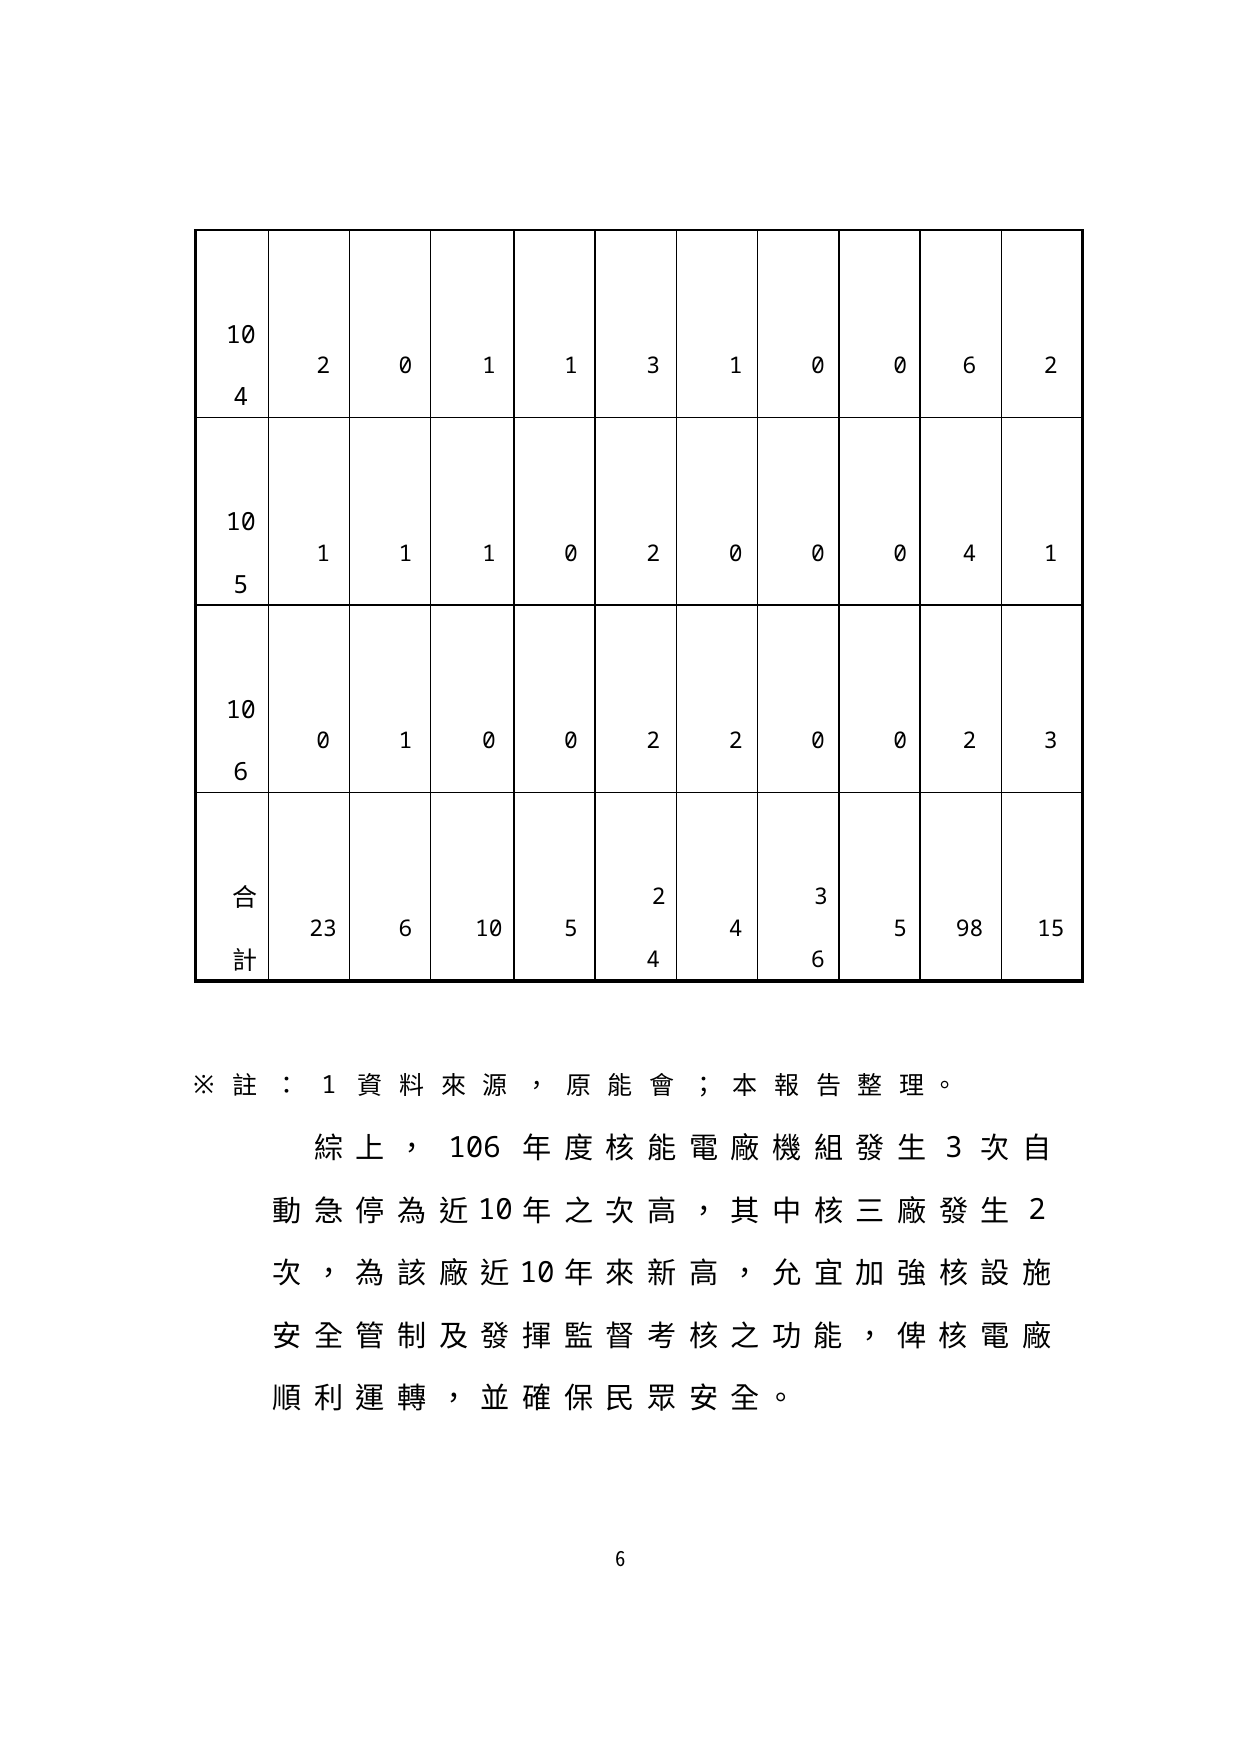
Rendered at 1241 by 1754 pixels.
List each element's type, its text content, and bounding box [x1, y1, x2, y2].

table_cell 0 [840, 606, 919, 792]
text 綜上，106年度核能電廠機組發生3次自動急停為近10年之次高，其中核三廠發生2次，為該廠近10年來新高，允宜加強核設施安全管制及發揮監督考核之功能，俾核電廠順利運轉，並確保民眾安全。 [242, 1104, 1058, 1417]
table_cell 0 [515, 418, 594, 604]
table_cell 23 [269, 793, 349, 979]
table_cell 0 [350, 231, 430, 417]
table_cell 2 [1002, 231, 1081, 417]
table_cell 0 [515, 606, 594, 792]
table_cell 合計 [197, 793, 268, 979]
table_cell 0 [758, 231, 838, 417]
table_cell 0 [840, 231, 919, 417]
table_cell 4 [677, 793, 757, 979]
table_cell 6 [350, 793, 430, 979]
table_cell 0 [431, 606, 513, 792]
table_cell 3 [596, 231, 676, 417]
table_cell 1 [269, 418, 349, 604]
table_cell 98 [921, 793, 1001, 979]
table_cell 5 [515, 793, 594, 979]
table_cell 4 [921, 418, 1001, 604]
table_cell 24 [596, 793, 676, 979]
table_cell 6 [921, 231, 1001, 417]
table_cell 1 [431, 418, 513, 604]
table_cell 2 [269, 231, 349, 417]
table_cell 0 [840, 418, 919, 604]
table_cell 1 [1002, 418, 1081, 604]
table_cell 10 [431, 793, 513, 979]
table_cell 15 [1002, 793, 1081, 979]
table_cell 1 [515, 231, 594, 417]
table_cell 2 [921, 606, 1001, 792]
table_cell 106 [197, 606, 268, 792]
table_cell 5 [840, 793, 919, 979]
table_cell 1 [350, 606, 430, 792]
table_cell 2 [596, 418, 676, 604]
table_cell 3 [1002, 606, 1081, 792]
table_cell 0 [677, 418, 757, 604]
table_cell 105 [197, 418, 268, 604]
table_cell 2 [677, 606, 757, 792]
table_cell 1 [677, 231, 757, 417]
table_cell 0 [758, 606, 838, 792]
table_cell 36 [758, 793, 838, 979]
table_cell 0 [269, 606, 349, 792]
table_cell 2 [596, 606, 676, 792]
table_cell 104 [197, 231, 268, 417]
table_cell 0 [758, 418, 838, 604]
table_cell 1 [350, 418, 430, 604]
table_cell 1 [431, 231, 513, 417]
text ※註：1資料來源，原能會；本報告整理。 [183, 1042, 1058, 1104]
